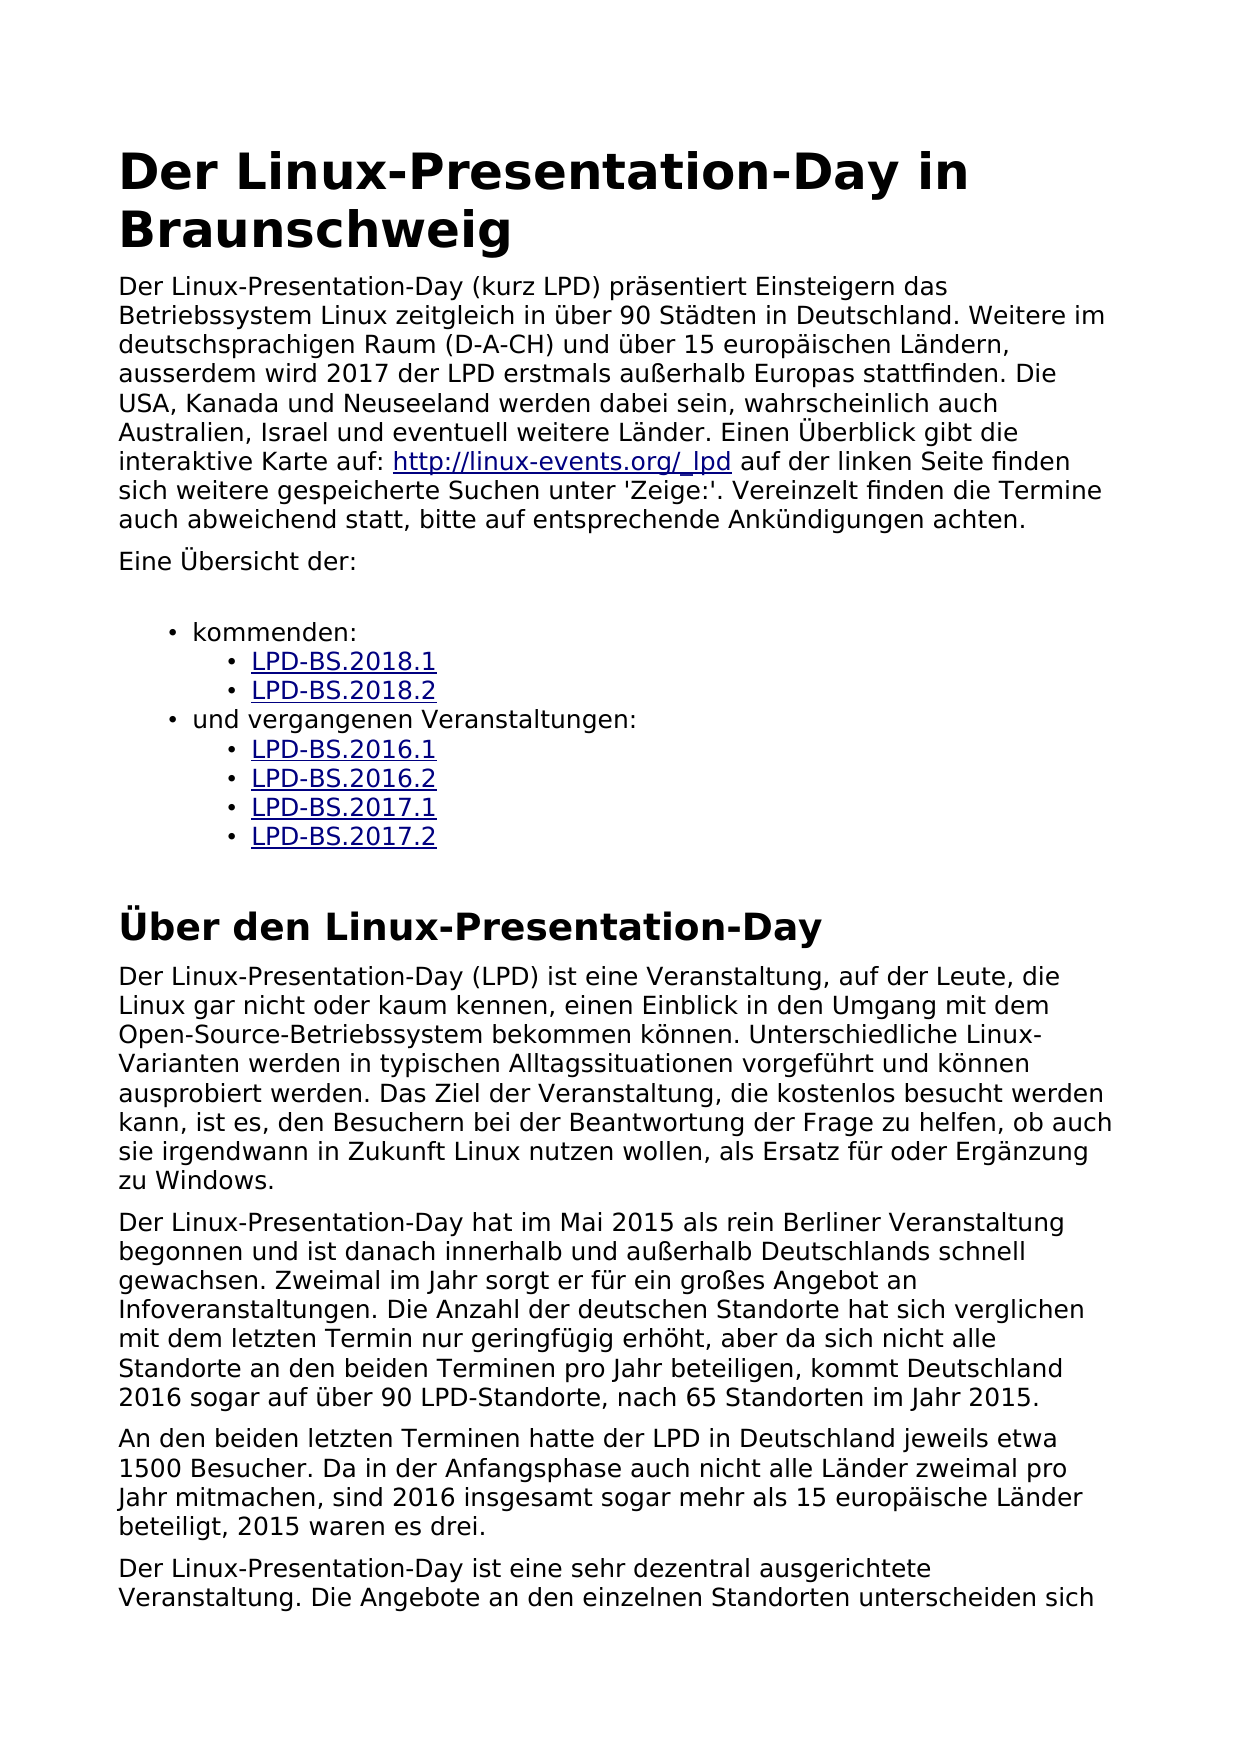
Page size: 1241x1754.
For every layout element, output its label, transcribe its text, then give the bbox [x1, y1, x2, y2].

text Eine Übersicht der: [118, 547, 1122, 576]
subtitle Der Linux-Presentation-Day in Braunschweig [118, 143, 1122, 259]
text Der Linux-Presentation-Day hat im Mai 2015 als rein Berliner Veranstaltung begonnen und ist danach innerhalb und außerhalb Deutschlands schnell gewachsen. Zweimal im Jahr sorgt er für ein großes Angebot an Infoveranstaltungen. Die Anzahl der deutschen Standorte hat sich verglichen mit dem letzten Termin nur geringfügig erhöht, aber da sich nicht alle Standorte an den beiden Terminen pro Jahr beteiligen, kommt Deutschland 2016 sogar auf über 90 LPD-Standorte, nach 65 Standorten im Jahr 2015. [118, 1208, 1122, 1412]
list LPD-BS.2017.1 [236, 793, 1122, 822]
list und vergangenen Veranstaltungen: [177, 706, 1122, 735]
text An den beiden letzten Terminen hatte der LPD in Deutschland jeweils etwa 1500 Besucher. Da in der Anfangsphase auch nicht alle Länder zweimal pro Jahr mitmachen, sind 2016 insgesamt sogar mehr als 15 europäische Länder beteiligt, 2015 waren es drei. [118, 1425, 1122, 1541]
list LPD-BS.2016.2 [236, 764, 1122, 793]
list LPD-BS.2018.2 [236, 677, 1122, 706]
list LPD-BS.2018.1 [236, 647, 1122, 677]
list LPD-BS.2016.1 [236, 735, 1122, 764]
text Der Linux-Presentation-Day (kurz LPD) präsentiert Einsteigern das Betriebssystem Linux zeitgleich in über 90 Städten in Deutschland. Weitere im deutschsprachigen Raum (D-A-CH) und über 15 europäischen Ländern, ausserdem wird 2017 der LPD erstmals außerhalb Europas stattfinden. Die USA, Kanada und Neuseeland werden dabei sein, wahrscheinlich auch Australien, Israel und eventuell weitere Länder. Einen Überblick gibt die interaktive Karte auf: http://linux-events.org/_lpd auf der linken Seite finden sich weitere gespeicherte Suchen unter 'Zeige:'. Vereinzelt finden die Termine auch abweichend statt, bitte auf entsprechende Ankündigungen achten. [118, 272, 1122, 534]
subtitle Über den Linux-Presentation-Day [118, 906, 1122, 950]
list LPD-BS.2017.2 [236, 822, 1122, 852]
text Der Linux-Presentation-Day (LPD) ist eine Veranstaltung, auf der Leute, die Linux gar nicht oder kaum kennen, einen Einblick in den Umgang mit dem Open-Source-Betriebssystem bekommen können. Unterschiedliche Linux-Varianten werden in typischen Alltagssituationen vorgeführt und können ausprobiert werden. Das Ziel der Veranstaltung, die kostenlos besucht werden kann, ist es, den Besuchern bei der Beantwortung der Frage zu helfen, ob auch sie irgendwann in Zukunft Linux nutzen wollen, als Ersatz für oder Ergänzung zu Windows. [118, 962, 1122, 1196]
list kommenden: [177, 618, 1122, 647]
text Der Linux-Presentation-Day ist eine sehr dezentral ausgerichtete Veranstaltung. Die Angebote an den einzelnen Standorten unterscheiden sich [118, 1554, 1122, 1612]
